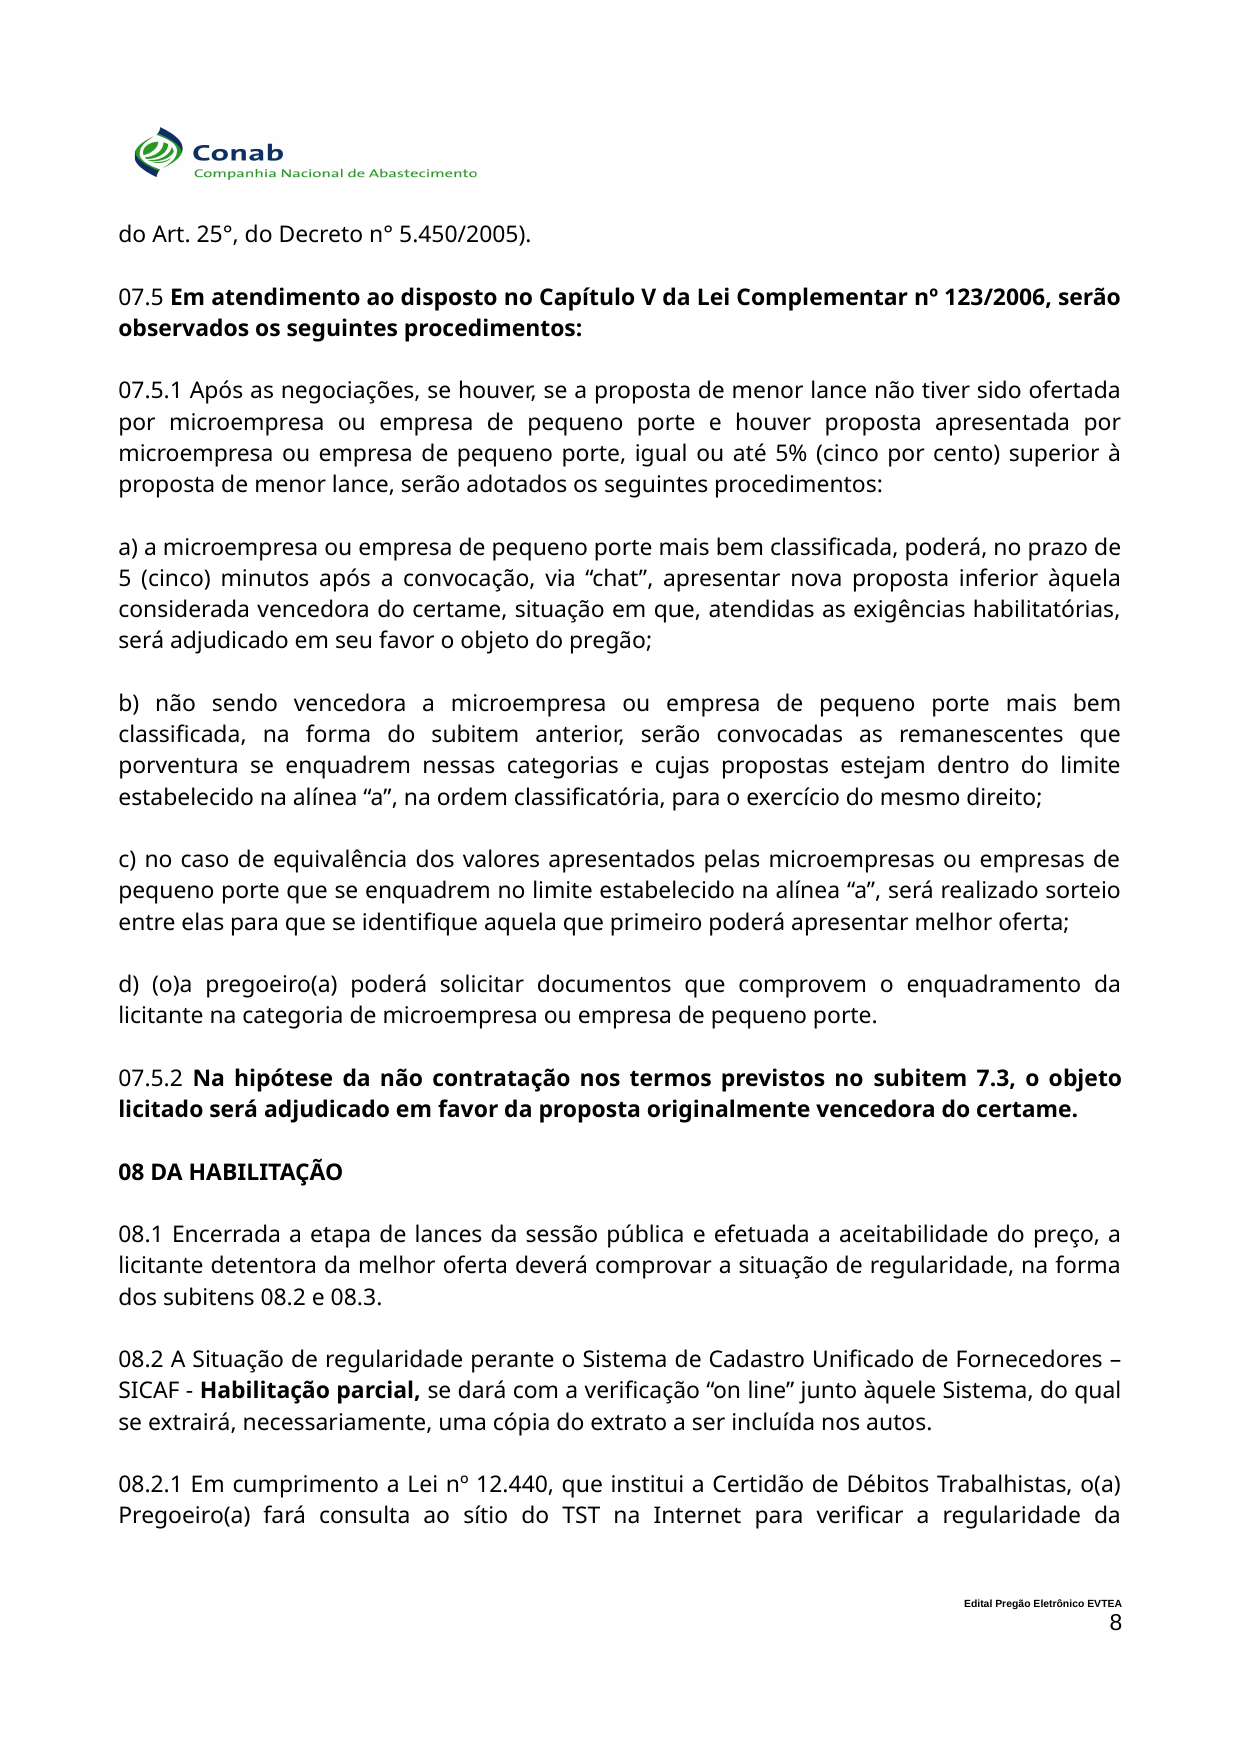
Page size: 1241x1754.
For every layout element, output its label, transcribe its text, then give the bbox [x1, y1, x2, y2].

text 07.5.2 Na hipótese da não contratação nos termos previstos no subitem 7.3, o objeto licitado será adjudicado em favor da proposta originalmente vencedora do certame. [118, 1062, 1122, 1124]
text 08.1 Encerrada a etapa de lances da sessão pública e efetuada a aceitabilidade do preço, a licitante detentora da melhor oferta deverá comprovar a situação de regularidade, na forma dos subitens 08.2 e 08.3. [118, 1218, 1122, 1312]
text d) (o)a pregoeiro(a) poderá solicitar documentos que comprovem o enquadramento da licitante na categoria de microempresa ou empresa de pequeno porte. [118, 968, 1122, 1031]
text 07.5 Em atendimento ao disposto no Capítulo V da Lei Complementar nº 123/2006, serão observados os seguintes procedimentos: [118, 281, 1122, 343]
text 07.5.1 Após as negociações, se houver, se a proposta de menor lance não tiver sido ofertada por microempresa ou empresa de pequeno porte e houver proposta apresentada por microempresa ou empresa de pequeno porte, igual ou até 5% (cinco por cento) superior à proposta de menor lance, serão adotados os seguintes procedimentos: [118, 374, 1122, 499]
text 08.2 A Situação de regularidade perante o Sistema de Cadastro Unificado de Fornecedores – SICAF - Habilitação parcial, se dará com a verificação “on line” junto àquele Sistema, do qual se extrairá, necessariamente, uma cópia do extrato a ser incluída nos autos. [118, 1343, 1122, 1437]
text a) a microempresa ou empresa de pequeno porte mais bem classificada, poderá, no prazo de 5 (cinco) minutos após a convocação, via “chat”, apresentar nova proposta inferior àquela considerada vencedora do certame, situação em que, atendidas as exigências habilitatórias, será adjudicado em seu favor o objeto do pregão; [118, 531, 1122, 656]
picture [134, 127, 477, 180]
text b) não sendo vencedora a microempresa ou empresa de pequeno porte mais bem classificada, na forma do subitem anterior, serão convocadas as remanescentes que porventura se enquadrem nessas categorias e cujas propostas estejam dentro do limite estabelecido na alínea “a”, na ordem classificatória, para o exercício do mesmo direito; [118, 687, 1122, 812]
text 08 DA HABILITAÇÃO [118, 1156, 1122, 1187]
text do Art. 25°, do Decreto n° 5.450/2005). [118, 218, 1122, 249]
text c) no caso de equivalência dos valores apresentados pelas microempresas ou empresas de pequeno porte que se enquadrem no limite estabelecido na alínea “a”, será realizado sorteio entre elas para que se identifique aquela que primeiro poderá apresentar melhor oferta; [118, 843, 1122, 937]
text 08.2.1 Em cumprimento a Lei nº 12.440, que institui a Certidão de Débitos Trabalhistas, o(a) Pregoeiro(a) fará consulta ao sítio do TST na Internet para verificar a regularidade da [118, 1468, 1122, 1531]
